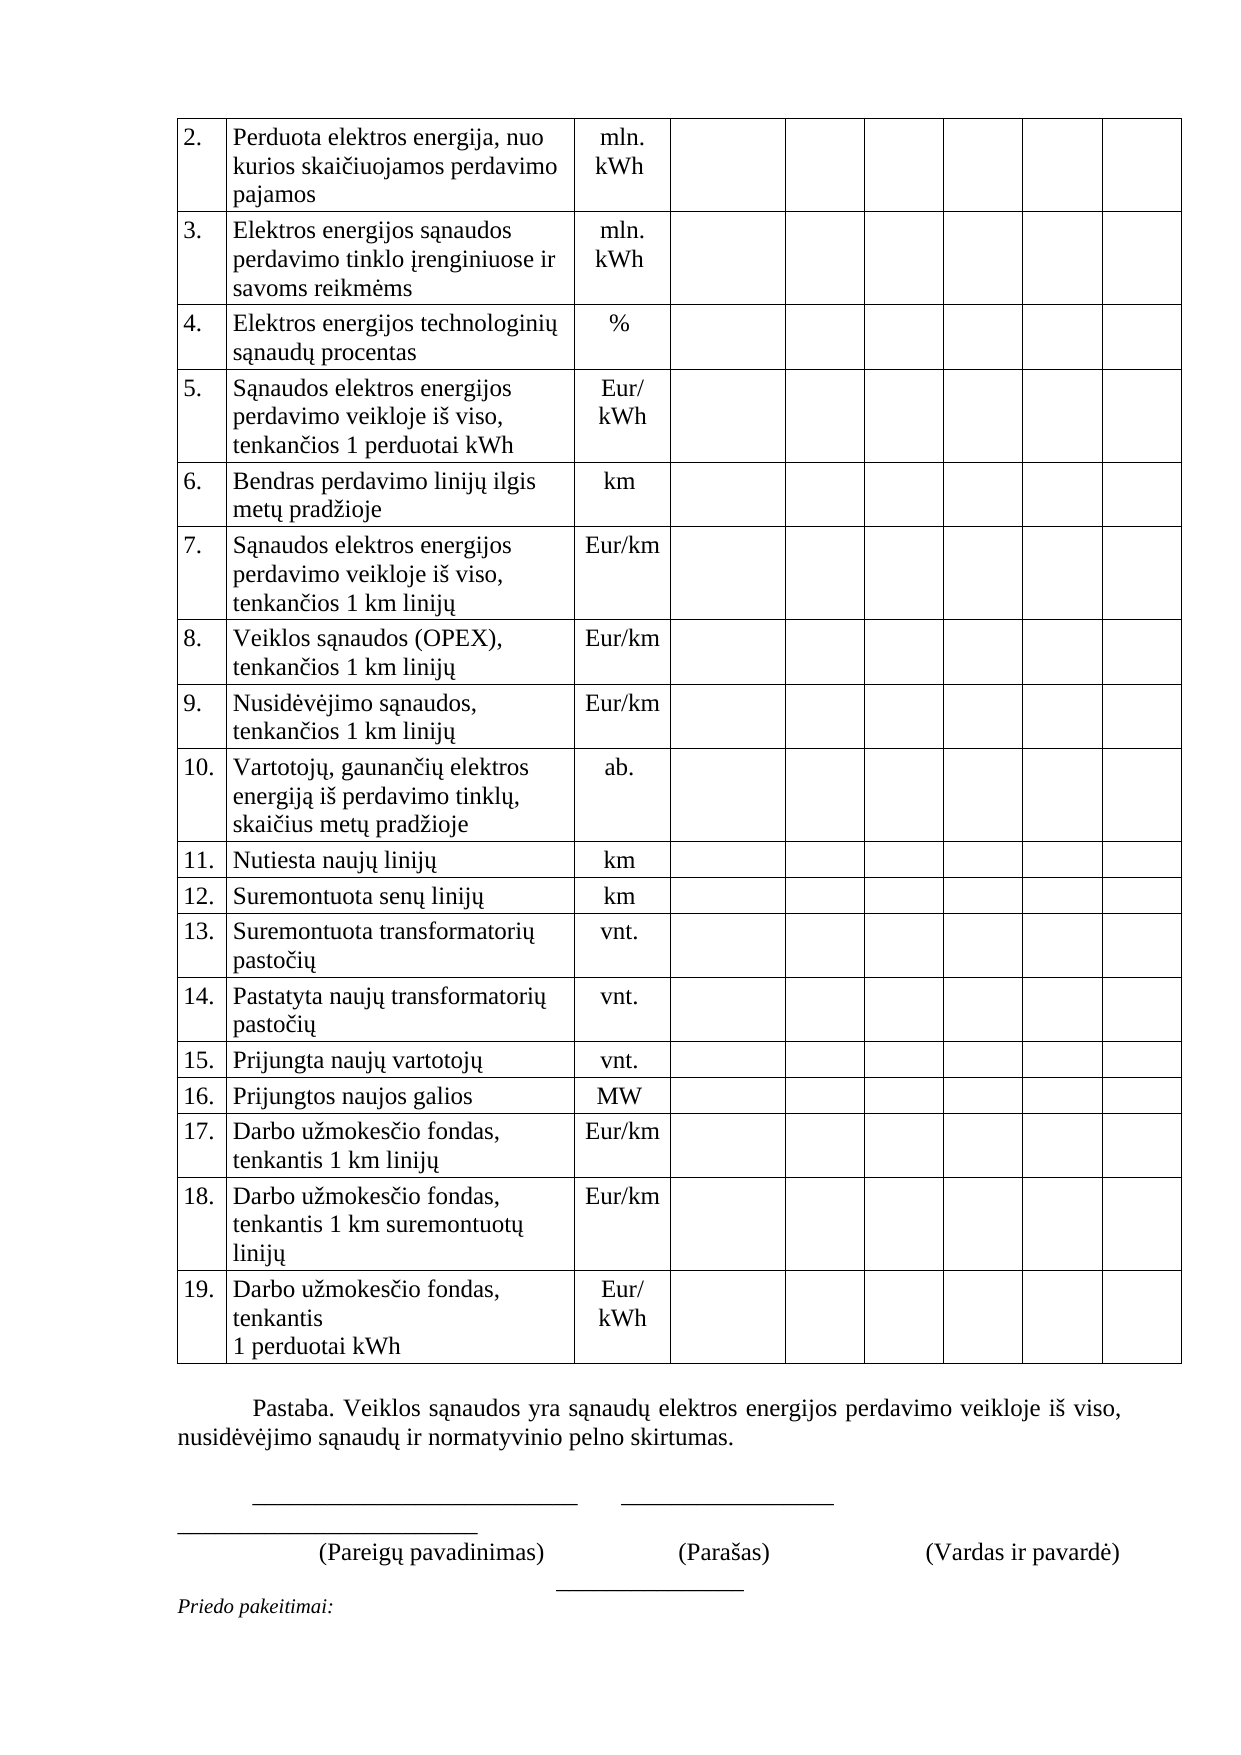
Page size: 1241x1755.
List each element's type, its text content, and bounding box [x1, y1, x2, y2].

table_cell [671, 1271, 785, 1363]
table_cell [944, 620, 1022, 684]
table_cell [865, 978, 943, 1041]
table_cell Pastatyta naujų transformatorių pastočių [227, 978, 574, 1041]
table_cell [1023, 1042, 1102, 1077]
table_cell [1103, 370, 1181, 462]
table_cell km [575, 842, 670, 877]
table_cell [671, 620, 785, 684]
table_cell Nusidėvėjimo sąnaudos, tenkančios 1 km linijų [227, 685, 574, 748]
table_cell [1103, 978, 1181, 1041]
table_cell 7. [178, 527, 226, 619]
table_cell [865, 749, 943, 841]
table_cell [671, 527, 785, 619]
table_cell Suremontuota senų linijų [227, 878, 574, 912]
table_cell 3. [178, 212, 226, 304]
table_cell vnt. [575, 1042, 670, 1077]
table_cell Darbo užmokesčio fondas, tenkantis 1 km suremontuotų linijų [227, 1178, 574, 1270]
table_cell Prijungtos naujos galios [227, 1078, 574, 1112]
table_cell [865, 1271, 943, 1363]
table_cell Eur/kWh [575, 370, 670, 462]
table_cell [671, 1078, 785, 1112]
table_cell [865, 1114, 943, 1177]
text (Pareigų pavadinimas) (Parašas) (Vardas ir pavardė) [177, 1537, 1122, 1565]
table_cell vnt. [575, 978, 670, 1041]
table_cell Vartotojų, gaunančių elektros energiją iš perdavimo tinklų, skaičius metų pradžioje [227, 749, 574, 841]
table_cell Elektros energijos technologinių sąnaudų procentas [227, 305, 574, 369]
table_cell [671, 749, 785, 841]
table_cell Darbo užmokesčio fondas, tenkantis 1 km linijų [227, 1114, 574, 1177]
table_cell 6. [178, 463, 226, 526]
table_cell [786, 685, 864, 748]
table_cell [1103, 1078, 1181, 1112]
table_cell Elektros energijos sąnaudos perdavimo tinklo įrenginiuose ir savoms reikmėms [227, 212, 574, 304]
table_cell [865, 1078, 943, 1112]
table_cell [1023, 527, 1102, 619]
table_cell [865, 685, 943, 748]
table_cell [786, 878, 864, 912]
table_cell Darbo užmokesčio fondas, tenkantis 1 perduotai kWh [227, 1271, 574, 1363]
table_cell [944, 1042, 1022, 1077]
table_cell Eur/km [575, 527, 670, 619]
table_cell Eur/km [575, 620, 670, 684]
table_cell 8. [178, 620, 226, 684]
table_cell [944, 212, 1022, 304]
table_cell [865, 119, 943, 211]
table_cell Eur/km [575, 685, 670, 748]
table_cell [786, 914, 864, 977]
table_cell [671, 1114, 785, 1177]
table_cell [865, 842, 943, 877]
table_cell [1023, 878, 1102, 912]
table_cell [944, 1114, 1022, 1177]
table_cell [671, 212, 785, 304]
table_cell [865, 1178, 943, 1270]
table_cell [786, 527, 864, 619]
table_cell [1023, 119, 1102, 211]
table_cell [786, 620, 864, 684]
table_cell [786, 1178, 864, 1270]
table_cell [786, 978, 864, 1041]
table_cell Prijungta naujų vartotojų [227, 1042, 574, 1077]
table_cell [1023, 1078, 1102, 1112]
table_cell [865, 1042, 943, 1077]
table_cell [944, 914, 1022, 977]
table_cell Nutiesta naujų linijų [227, 842, 574, 877]
table_cell [786, 119, 864, 211]
table_cell [1103, 914, 1181, 977]
table_cell [944, 842, 1022, 877]
table_cell [865, 305, 943, 369]
table_cell [944, 1078, 1022, 1112]
table_cell [1023, 620, 1102, 684]
table_cell [944, 370, 1022, 462]
table_cell [786, 1042, 864, 1077]
table_cell [1103, 1271, 1181, 1363]
table_cell Sąnaudos elektros energijos perdavimo veikloje iš viso, tenkančios 1 perduotai kWh [227, 370, 574, 462]
table_cell [671, 842, 785, 877]
table_cell [1023, 914, 1102, 977]
table_cell [865, 463, 943, 526]
table_cell [671, 878, 785, 912]
table_cell [786, 749, 864, 841]
table_cell 16. [178, 1078, 226, 1112]
table_cell 2. [178, 119, 226, 211]
table_cell [1103, 463, 1181, 526]
table_cell [671, 685, 785, 748]
table_cell [944, 685, 1022, 748]
table_cell [944, 463, 1022, 526]
table_cell [865, 620, 943, 684]
table_cell 18. [178, 1178, 226, 1270]
table_cell 12. [178, 878, 226, 912]
table_cell [1103, 119, 1181, 211]
table_cell vnt. [575, 914, 670, 977]
table_cell [1023, 749, 1102, 841]
text Priedo pakeitimai: [177, 1594, 1122, 1618]
table_cell Bendras perdavimo linijų ilgis metų pradžioje [227, 463, 574, 526]
table_cell [1023, 978, 1102, 1041]
table_cell [865, 878, 943, 912]
table_cell [944, 119, 1022, 211]
table_cell [1103, 620, 1181, 684]
table_cell [1103, 685, 1181, 748]
table_cell [1023, 1178, 1102, 1270]
table_cell [1023, 685, 1102, 748]
table_cell [1103, 212, 1181, 304]
table_cell mln. kWh [575, 119, 670, 211]
table_cell [671, 370, 785, 462]
table_cell [786, 1271, 864, 1363]
table_cell [944, 878, 1022, 912]
table_cell 5. [178, 370, 226, 462]
table_cell [865, 527, 943, 619]
table_cell [671, 978, 785, 1041]
table_cell [1023, 1114, 1102, 1177]
text _______________ [177, 1565, 1122, 1594]
table_cell ab. [575, 749, 670, 841]
table_cell [671, 305, 785, 369]
table_cell [1023, 463, 1102, 526]
table_cell [1103, 305, 1181, 369]
table_cell [944, 1271, 1022, 1363]
table_cell [671, 463, 785, 526]
table_cell 17. [178, 1114, 226, 1177]
table_cell 11. [178, 842, 226, 877]
text __________________________ _________________ ________________________ [177, 1479, 1122, 1537]
table_cell mln. kWh [575, 212, 670, 304]
table_cell Eur/km [575, 1114, 670, 1177]
table_cell [1023, 370, 1102, 462]
table_cell Veiklos sąnaudos (OPEX), tenkančios 1 km linijų [227, 620, 574, 684]
table_cell [671, 1042, 785, 1077]
text Pastaba. Veiklos sąnaudos yra sąnaudų elektros energijos perdavimo veikloje iš viso, nusidėvėjimo sąnaudų ir normatyvinio pelno skirtumas. [177, 1393, 1122, 1450]
table_cell [671, 119, 785, 211]
table_cell [786, 463, 864, 526]
table_cell [786, 212, 864, 304]
table_cell 9. [178, 685, 226, 748]
table_cell [944, 527, 1022, 619]
table_cell 15. [178, 1042, 226, 1077]
table_cell [1103, 878, 1181, 912]
table_cell 10. [178, 749, 226, 841]
table_cell MW [575, 1078, 670, 1112]
table_cell Eur/kWh [575, 1271, 670, 1363]
table_cell Sąnaudos elektros energijos perdavimo veikloje iš viso, tenkančios 1 km linijų [227, 527, 574, 619]
table_cell km [575, 878, 670, 912]
table_cell [865, 370, 943, 462]
table_cell [671, 1178, 785, 1270]
table_cell 14. [178, 978, 226, 1041]
table_cell km [575, 463, 670, 526]
table_cell [1103, 1042, 1181, 1077]
table_cell 4. [178, 305, 226, 369]
table_cell 13. [178, 914, 226, 977]
table_cell [1103, 527, 1181, 619]
table_cell [944, 978, 1022, 1041]
table_cell Eur/km [575, 1178, 670, 1270]
table_cell [786, 1114, 864, 1177]
table_cell [1023, 212, 1102, 304]
table_cell Suremontuota transformatorių pastočių [227, 914, 574, 977]
table_cell % [575, 305, 670, 369]
table_cell [786, 1078, 864, 1112]
table_cell 19. [178, 1271, 226, 1363]
table_cell [944, 749, 1022, 841]
table_cell [1103, 1178, 1181, 1270]
table_cell [786, 842, 864, 877]
table_cell [1103, 749, 1181, 841]
table_cell [865, 212, 943, 304]
table_cell [944, 305, 1022, 369]
table_cell Perduota elektros energija, nuo kurios skaičiuojamos perdavimo pajamos [227, 119, 574, 211]
table_cell [786, 305, 864, 369]
table_cell [1103, 842, 1181, 877]
table_cell [944, 1178, 1022, 1270]
table_cell [786, 370, 864, 462]
table_cell [1103, 1114, 1181, 1177]
table_cell [671, 914, 785, 977]
table_cell [865, 914, 943, 977]
table_cell [1023, 842, 1102, 877]
table_cell [1023, 305, 1102, 369]
table_cell [1023, 1271, 1102, 1363]
